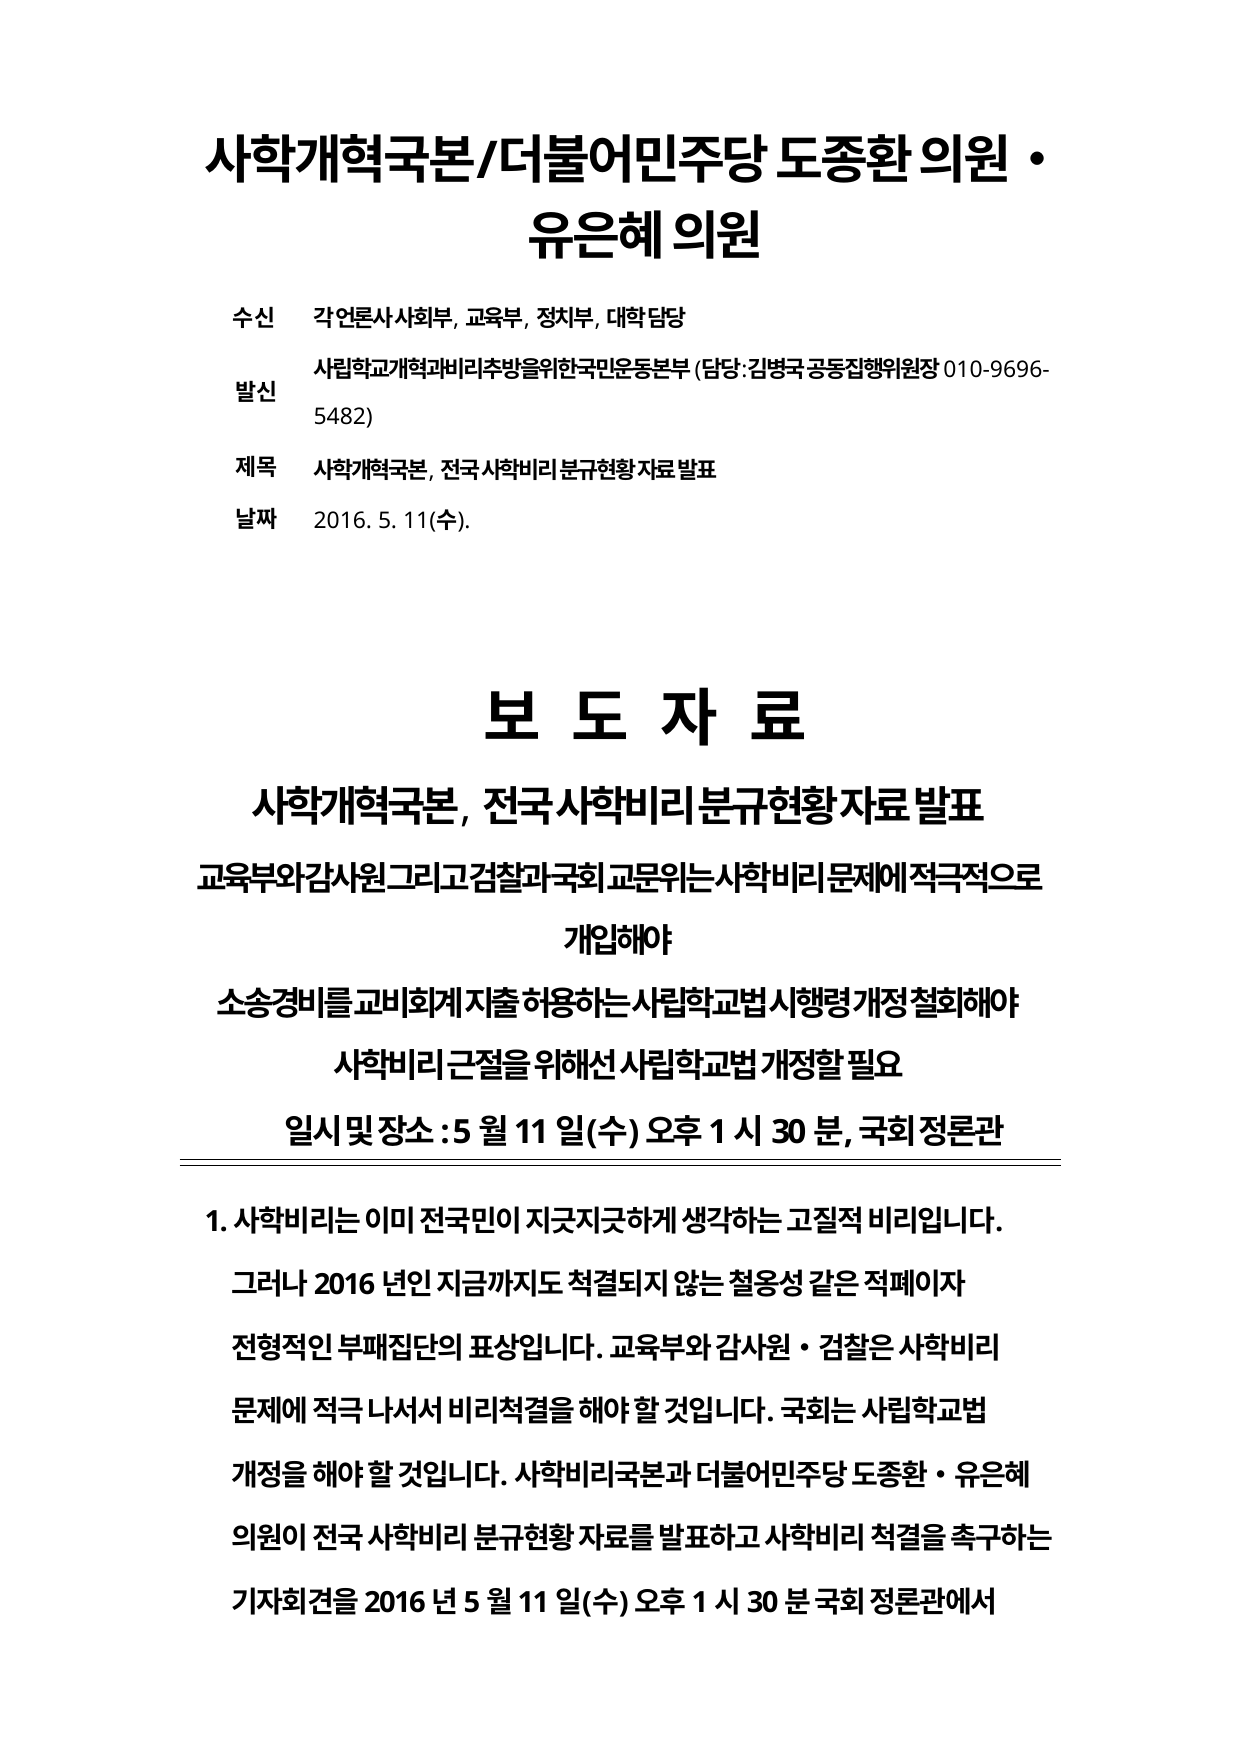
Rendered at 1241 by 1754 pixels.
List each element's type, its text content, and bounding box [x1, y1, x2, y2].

table_header 사학개혁국본, 전국 사학비리 분규현황 자료 발표 교육부와 감사원 그리고 검찰과 국회 교문위는 사학 비리 문제에 적극적으로 개입해야 소송경비를 교비회계 지출 허용하는 사립학교법 시행령 개정 철회해야 사학비리 근절을 위해선 사립학교법 개정할 필요 [180, 770, 1061, 1102]
text 사학개혁국본/더불어민주당 도종환 의원‧유은혜 의원 [204, 118, 1063, 269]
table_cell [204, 550, 1085, 657]
table_header 각 언론사 사회부, 교육부, 정치부, 대학 담당 [310, 297, 1085, 348]
table_cell 사학개혁국본, 전국 사학비리 분규현황 자료 발표 [310, 446, 1085, 498]
table_header 수 신 [204, 297, 310, 348]
table_cell 2016. 5. 11(수). [310, 498, 1085, 550]
table_cell 제 목 [204, 446, 310, 498]
table_cell 날 짜 [204, 498, 310, 550]
table_cell 사립학교개혁과비리추방을위한국민운동본부 (담당:김병국 공동집행위원장 010-9696-5482) [310, 348, 1085, 446]
table_cell 발 신 [204, 348, 310, 446]
table_cell 일시 및 장소 : 5월 11일(수) 오후 1시30분, 국회 정론관 [180, 1102, 1061, 1159]
text 1. 사학비리는 이미 전국민이 지긋지긋하게 생각하는 고질적 비리입니다. 그러나 2016년인 지금까지도 척결되지 않는 철옹성 같은 적폐이자 전형적인 부패집단의 표상입니다. 교육부와 감사원‧검찰은 사학비리 문제에 적극 나서서 비리척결을 해야 할 것입니다. 국회는 사립학교법 개정을 해야 할 것입니다. 사학비리국본과 더불어민주당 도종환‧유은혜 의원이 전국 사학비리 분규현황 자료를 발표하고 사학비리 척결을 촉구하는 기자회견을 2016년 5월 11일(수) 오후 1시30분 국회 정론관에서 [204, 1197, 1063, 1621]
table_cell 보도자료 [204, 657, 1085, 770]
